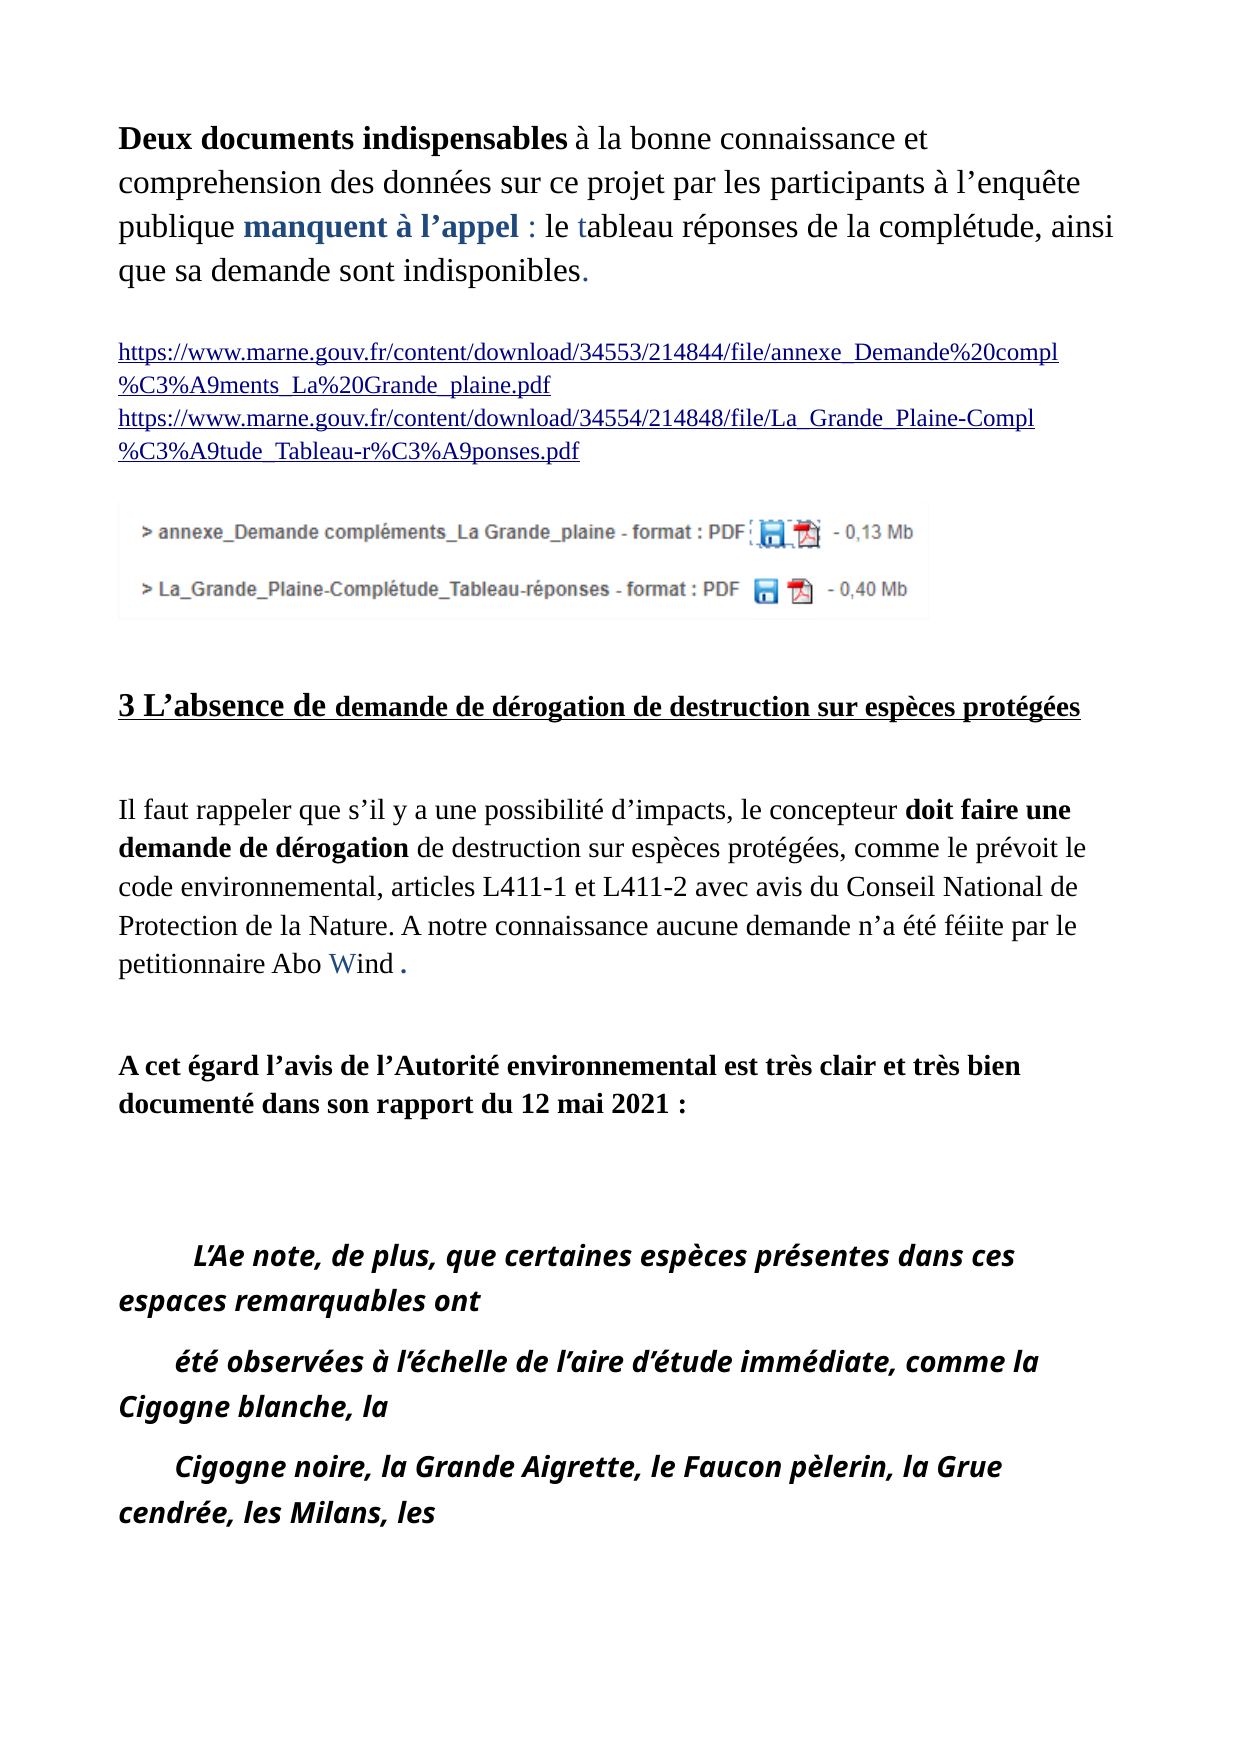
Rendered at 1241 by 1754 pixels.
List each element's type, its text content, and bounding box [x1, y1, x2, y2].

picture [118, 502, 929, 620]
text Il faut rappeler que s’il y a une possibilité d’impacts, le concepteur doit faire une demande de dérogation de destruction sur espèces protégées, comme le prévoit le code environnemental, articles L411-1 et L411-2 avec avis du Conseil National de Protection de la Nature. A notre connaissance aucune demande n’a été féiite par le petitionnaire Abo Wind . [118, 792, 1122, 981]
text 3 L’absence de demande de dérogation de destruction sur espèces protégées [118, 686, 1122, 724]
text Cigogne noire, la Grande Aigrette, le Faucon pèlerin, la Grue cendrée, les Milans, les [118, 1447, 1122, 1532]
text A cet égard l’avis de l’Autorité environnemental est très clair et très bien documenté dans son rapport du 12 mai 2021 : [118, 1048, 1122, 1120]
text L’Ae note, de plus, que certaines espèces présentes dans ces espaces remarquables ont [118, 1235, 1122, 1320]
text Deux documents indispensables à la bonne connaissance et comprehension des données sur ce projet par les participants à l’enquête publique manquent à l’appel : le tableau réponses de la complétude, ainsi que sa demande sont indisponibles. https://www.marne.gouv.fr/content/download/34553/214844/file/annexe_Demande%20compl%C3%A9ments_La%20Grande_plaine.pdf https://www.marne.gouv.fr/content/download/34554/214848/file/La_Grande_Plaine-Compl%C3%A9tude_Tableau-r%C3%A9ponses.pdf [118, 118, 1122, 619]
text été observées à l’échelle de l’aire d’étude immédiate, comme la Cigogne blanche, la [118, 1341, 1122, 1426]
